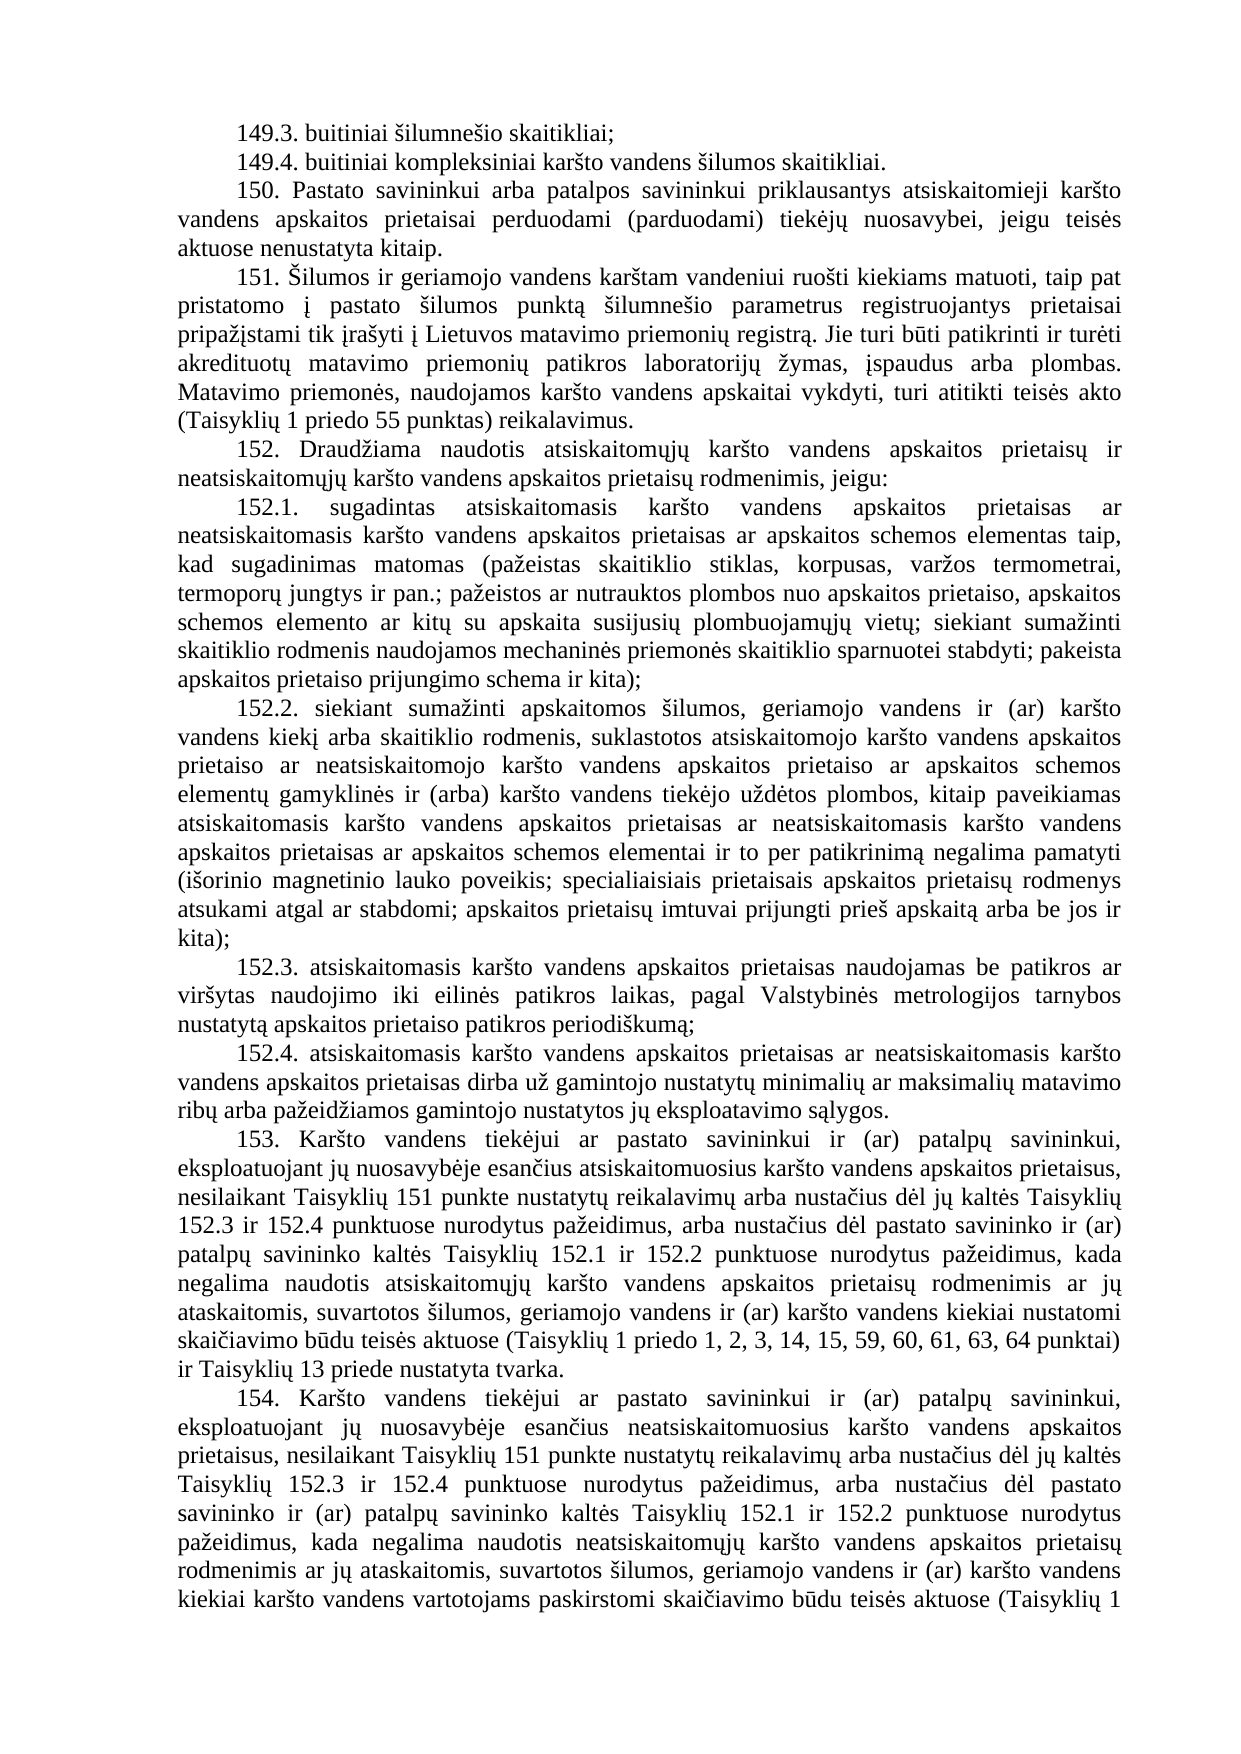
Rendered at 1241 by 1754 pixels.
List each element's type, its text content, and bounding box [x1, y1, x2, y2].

text 150. Pastato savininkui arba patalpos savininkui priklausantys atsiskaitomieji karšto vandens apskaitos prietaisai perduodami (parduodami) tiekėjų nuosavybei, jeigu teisės aktuose nenustatyta kitaip. [177, 176, 1122, 262]
text 152.1. sugadintas atsiskaitomasis karšto vandens apskaitos prietaisas ar neatsiskaitomasis karšto vandens apskaitos prietaisas ar apskaitos schemos elementas taip, kad sugadinimas matomas (pažeistas skaitiklio stiklas, korpusas, varžos termometrai, termoporų jungtys ir pan.; pažeistos ar nutrauktos plombos nuo apskaitos prietaiso, apskaitos schemos elemento ar kitų su apskaita susijusių plombuojamųjų vietų; siekiant sumažinti skaitiklio rodmenis naudojamos mechaninės priemonės skaitiklio sparnuotei stabdyti; pakeista apskaitos prietaiso prijungimo schema ir kita); [177, 492, 1122, 693]
text 154. Karšto vandens tiekėjui ar pastato savininkui ir (ar) patalpų savininkui, eksploatuojant jų nuosavybėje esančius neatsiskaitomuosius karšto vandens apskaitos prietaisus, nesilaikant Taisyklių 151 punkte nustatytų reikalavimų arba nustačius dėl jų kaltės Taisyklių 152.3 ir 152.4 punktuose nurodytus pažeidimus, arba nustačius dėl pastato savininko ir (ar) patalpų savininko kaltės Taisyklių 152.1 ir 152.2 punktuose nurodytus pažeidimus, kada negalima naudotis neatsiskaitomųjų karšto vandens apskaitos prietaisų rodmenimis ar jų ataskaitomis, suvartotos šilumos, geriamojo vandens ir (ar) karšto vandens kiekiai karšto vandens vartotojams paskirstomi skaičiavimo būdu teisės aktuose (Taisyklių 1 [177, 1383, 1122, 1613]
text 152.4. atsiskaitomasis karšto vandens apskaitos prietaisas ar neatsiskaitomasis karšto vandens apskaitos prietaisas dirba už gamintojo nustatytų minimalių ar maksimalių matavimo ribų arba pažeidžiamos gamintojo nustatytos jų eksploatavimo sąlygos. [177, 1038, 1122, 1124]
text 149.4. buitiniai kompleksiniai karšto vandens šilumos skaitikliai. [177, 147, 1122, 176]
text 152.3. atsiskaitomasis karšto vandens apskaitos prietaisas naudojamas be patikros ar viršytas naudojimo iki eilinės patikros laikas, pagal Valstybinės metrologijos tarnybos nustatytą apskaitos prietaiso patikros periodiškumą; [177, 952, 1122, 1038]
text 152.2. siekiant sumažinti apskaitomos šilumos, geriamojo vandens ir (ar) karšto vandens kiekį arba skaitiklio rodmenis, suklastotos atsiskaitomojo karšto vandens apskaitos prietaiso ar neatsiskaitomojo karšto vandens apskaitos prietaiso ar apskaitos schemos elementų gamyklinės ir (arba) karšto vandens tiekėjo uždėtos plombos, kitaip paveikiamas atsiskaitomasis karšto vandens apskaitos prietaisas ar neatsiskaitomasis karšto vandens apskaitos prietaisas ar apskaitos schemos elementai ir to per patikrinimą negalima pamatyti (išorinio magnetinio lauko poveikis; specialiaisiais prietaisais apskaitos prietaisų rodmenys atsukami atgal ar stabdomi; apskaitos prietaisų imtuvai prijungti prieš apskaitą arba be jos ir kita); [177, 693, 1122, 952]
text 153. Karšto vandens tiekėjui ar pastato savininkui ir (ar) patalpų savininkui, eksploatuojant jų nuosavybėje esančius atsiskaitomuosius karšto vandens apskaitos prietaisus, nesilaikant Taisyklių 151 punkte nustatytų reikalavimų arba nustačius dėl jų kaltės Taisyklių 152.3 ir 152.4 punktuose nurodytus pažeidimus, arba nustačius dėl pastato savininko ir (ar) patalpų savininko kaltės Taisyklių 152.1 ir 152.2 punktuose nurodytus pažeidimus, kada negalima naudotis atsiskaitomųjų karšto vandens apskaitos prietaisų rodmenimis ar jų ataskaitomis, suvartotos šilumos, geriamojo vandens ir (ar) karšto vandens kiekiai nustatomi skaičiavimo būdu teisės aktuose (Taisyklių 1 priedo 1, 2, 3, 14, 15, 59, 60, 61, 63, 64 punktai) ir Taisyklių 13 priede nustatyta tvarka. [177, 1124, 1122, 1383]
text 152. Draudžiama naudotis atsiskaitomųjų karšto vandens apskaitos prietaisų ir neatsiskaitomųjų karšto vandens apskaitos prietaisų rodmenimis, jeigu: [177, 434, 1122, 492]
text 151. Šilumos ir geriamojo vandens karštam vandeniui ruošti kiekiams matuoti, taip pat pristatomo į pastato šilumos punktą šilumnešio parametrus registruojantys prietaisai pripažįstami tik įrašyti į Lietuvos matavimo priemonių registrą. Jie turi būti patikrinti ir turėti akredituotų matavimo priemonių patikros laboratorijų žymas, įspaudus arba plombas. Matavimo priemonės, naudojamos karšto vandens apskaitai vykdyti, turi atitikti teisės akto (Taisyklių 1 priedo 55 punktas) reikalavimus. [177, 262, 1122, 434]
text 149.3. buitiniai šilumnešio skaitikliai; [177, 118, 1122, 147]
